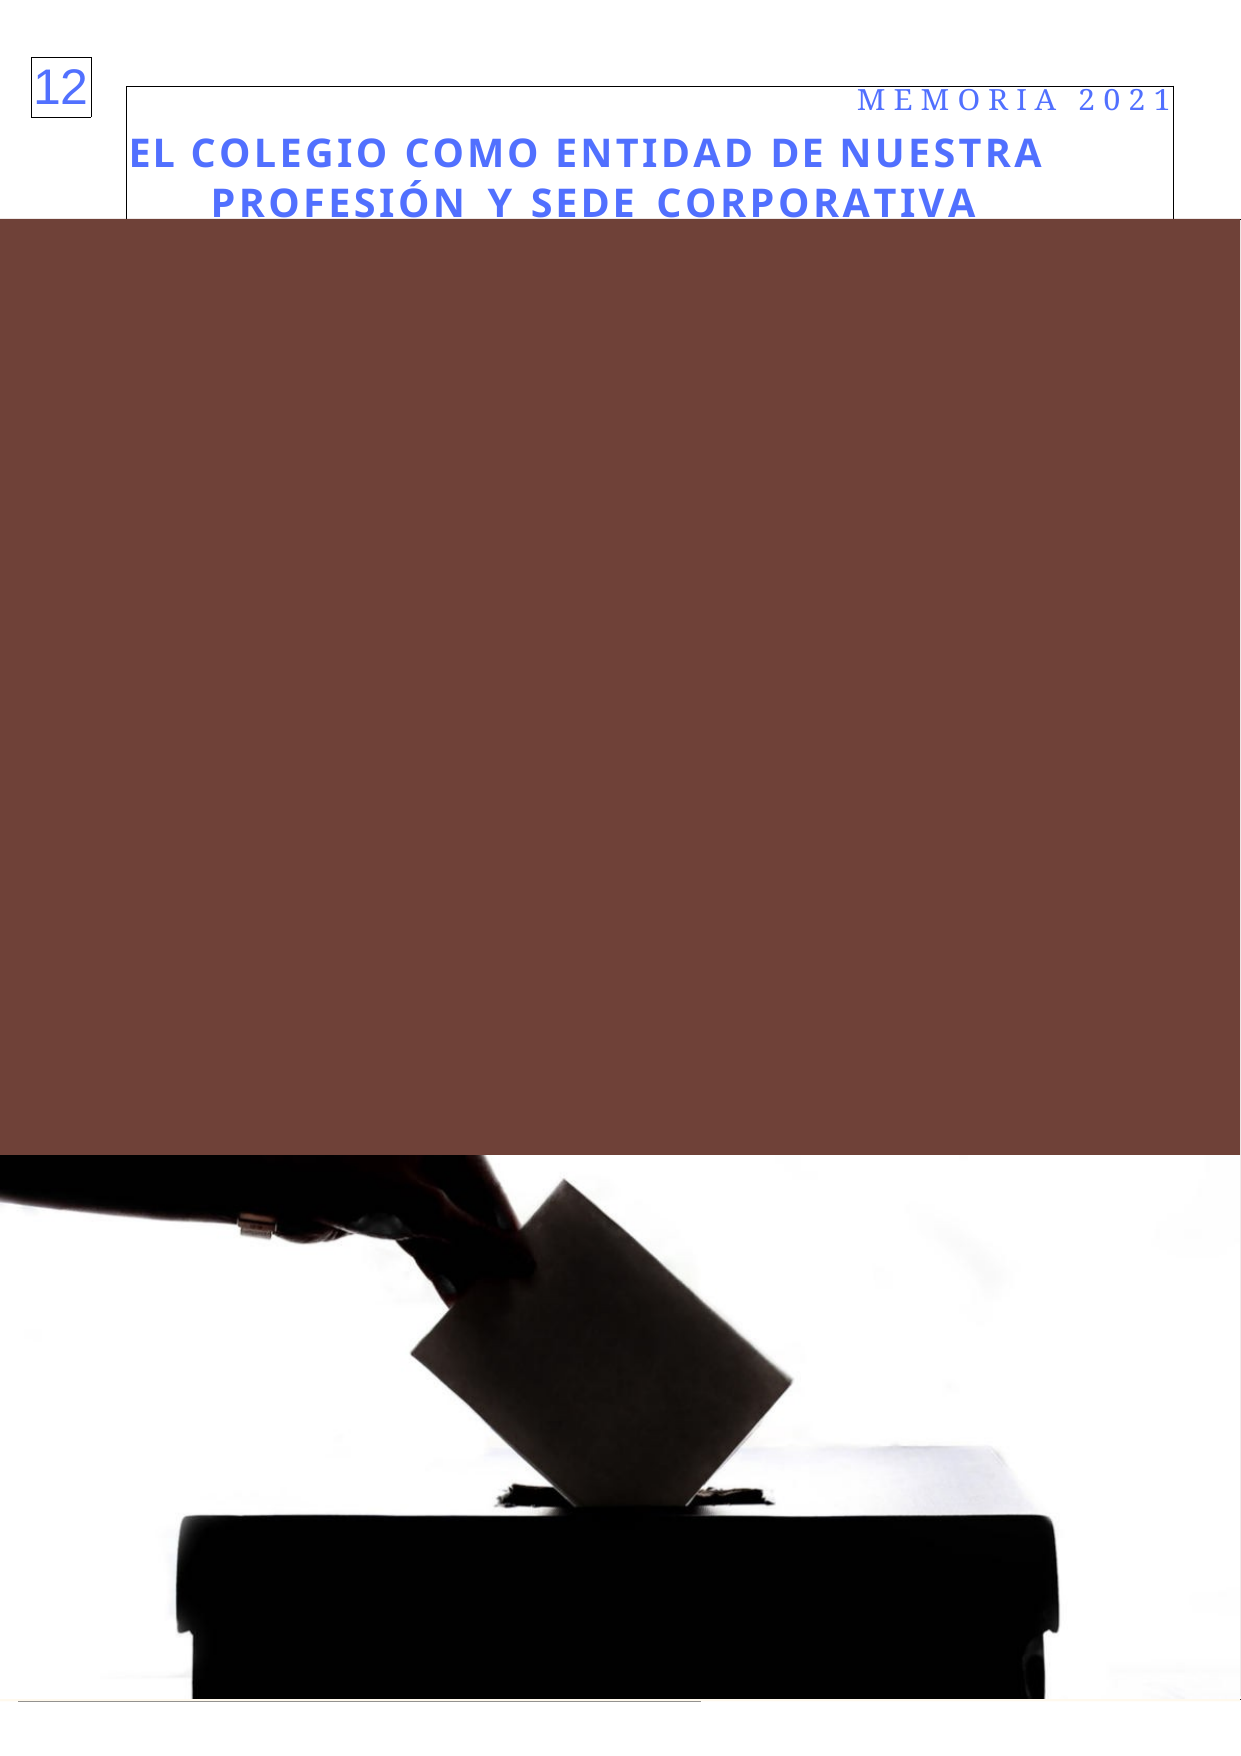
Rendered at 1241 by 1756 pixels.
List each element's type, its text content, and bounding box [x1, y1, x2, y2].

picture [0, 1155, 1241, 1699]
text 12 [33, 58, 91, 115]
text M E M O R I A 2 0 2 1 [127, 87, 1171, 116]
text EL COLEGIO COMO ENTIDAD DE NUESTRA PROFESIÓN Y SEDE CORPORATIVA [128, 126, 1173, 218]
